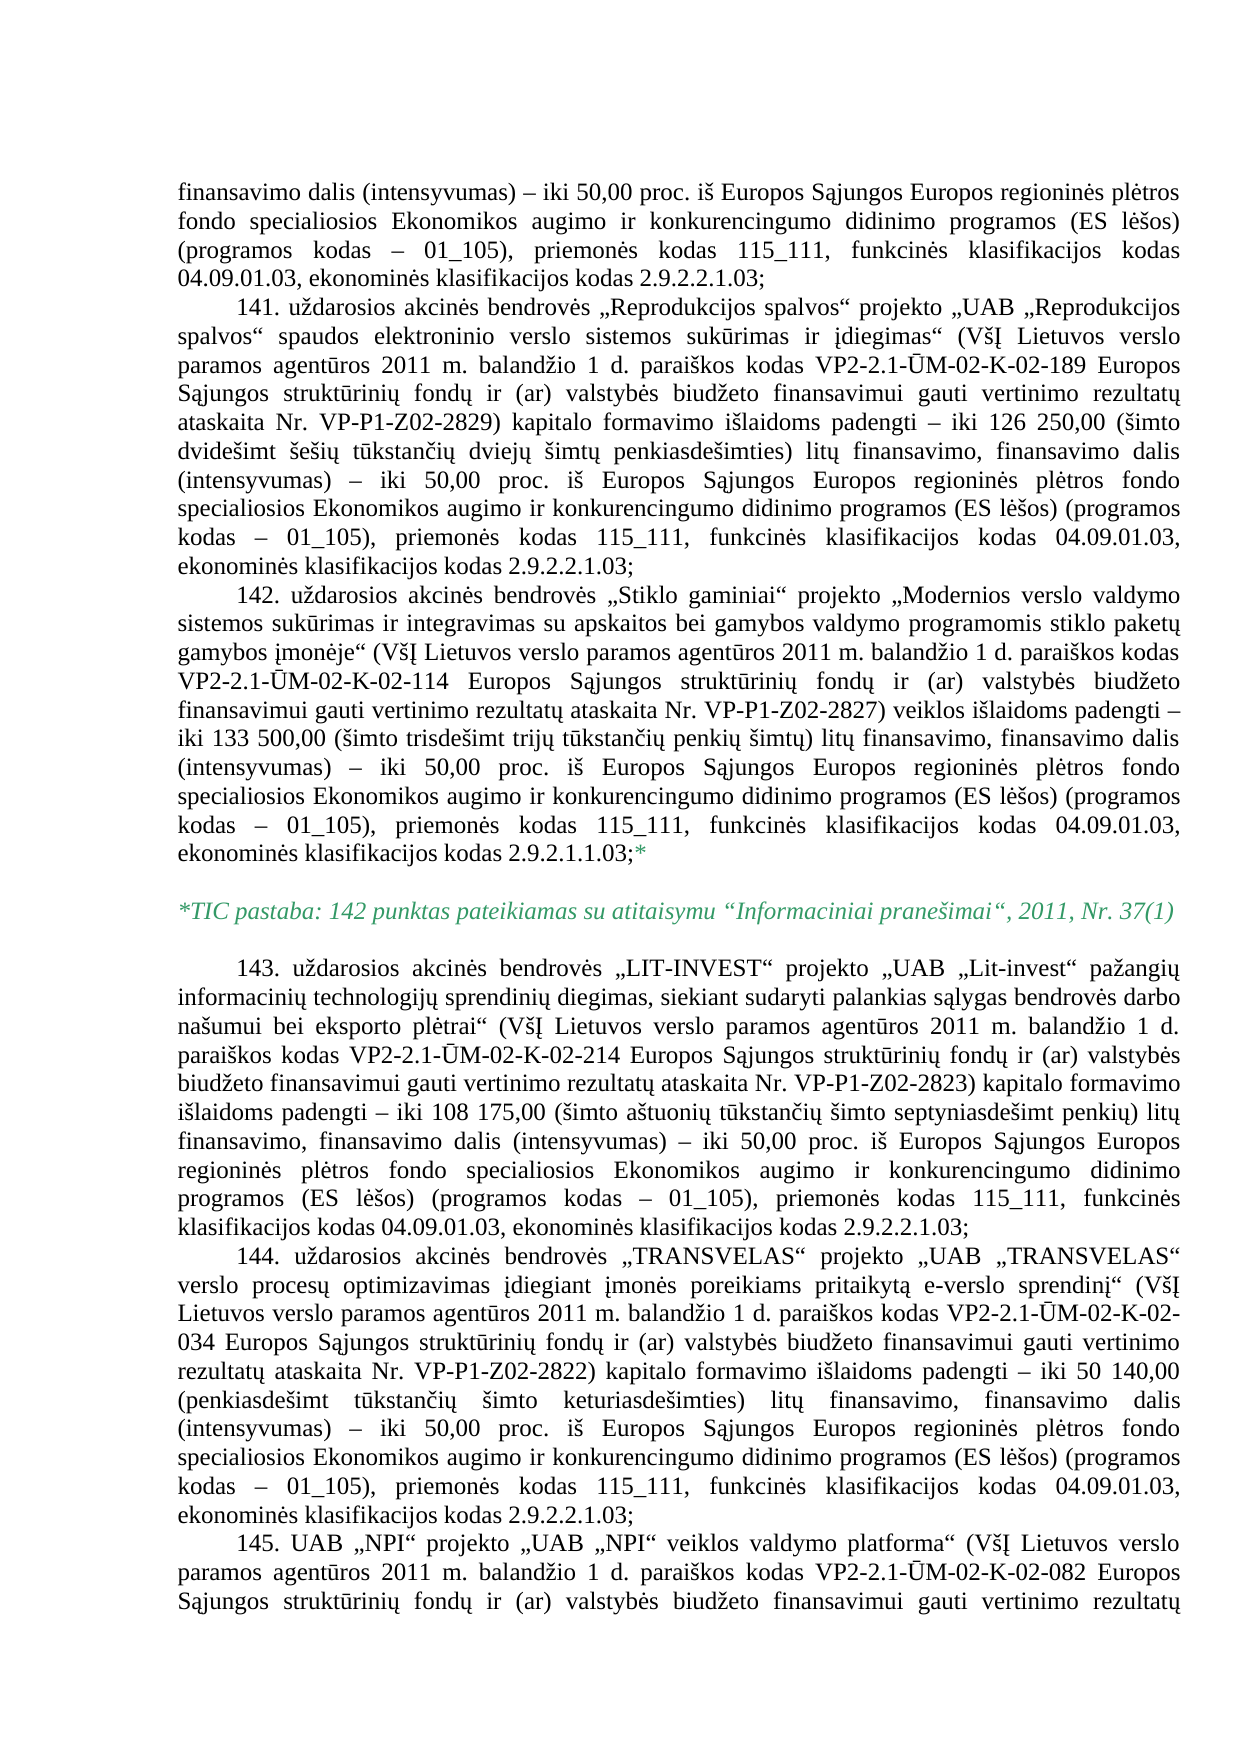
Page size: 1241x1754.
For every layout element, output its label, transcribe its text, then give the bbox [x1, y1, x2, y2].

text 143. uždarosios akcinės bendrovės „LIT-INVEST“ projekto „UAB „Lit-invest“ pažangių informacinių technologijų sprendinių diegimas, siekiant sudaryti palankias sąlygas bendrovės darbo našumui bei eksporto plėtrai“ (VšĮ Lietuvos verslo paramos agentūros 2011 m. balandžio 1 d. paraiškos kodas VP2-2.1-ŪM-02-K-02-214 Europos Sąjungos struktūrinių fondų ir (ar) valstybės biudžeto finansavimui gauti vertinimo rezultatų ataskaita Nr. VP-P1-Z02-2823) kapitalo formavimo išlaidoms padengti – iki 108 175,00 (šimto aštuonių tūkstančių šimto septyniasdešimt penkių) litų finansavimo, finansavimo dalis (intensyvumas) – iki 50,00 proc. iš Europos Sąjungos Europos regioninės plėtros fondo specialiosios Ekonomikos augimo ir konkurencingumo didinimo programos (ES lėšos) (programos kodas – 01_105), priemonės kodas 115_111, funkcinės klasifikacijos kodas 04.09.01.03, ekonominės klasifikacijos kodas 2.9.2.2.1.03; [177, 953, 1181, 1241]
text 142. uždarosios akcinės bendrovės „Stiklo gaminiai“ projekto „Modernios verslo valdymo sistemos sukūrimas ir integravimas su apskaitos bei gamybos valdymo programomis stiklo paketų gamybos įmonėje“ (VšĮ Lietuvos verslo paramos agentūros 2011 m. balandžio 1 d. paraiškos kodas VP2-2.1-ŪM-02-K-02-114 Europos Sąjungos struktūrinių fondų ir (ar) valstybės biudžeto finansavimui gauti vertinimo rezultatų ataskaita Nr. VP-P1-Z02-2827) veiklos išlaidoms padengti – iki 133 500,00 (šimto trisdešimt trijų tūkstančių penkių šimtų) litų finansavimo, finansavimo dalis (intensyvumas) – iki 50,00 proc. iš Europos Sąjungos Europos regioninės plėtros fondo specialiosios Ekonomikos augimo ir konkurencingumo didinimo programos (ES lėšos) (programos kodas – 01_105), priemonės kodas 115_111, funkcinės klasifikacijos kodas 04.09.01.03, ekonominės klasifikacijos kodas 2.9.2.1.1.03;* [177, 580, 1181, 867]
text 144. uždarosios akcinės bendrovės „TRANSVELAS“ projekto „UAB „TRANSVELAS“ verslo procesų optimizavimas įdiegiant įmonės poreikiams pritaikytą e-verslo sprendinį“ (VšĮ Lietuvos verslo paramos agentūros 2011 m. balandžio 1 d. paraiškos kodas VP2-2.1-ŪM-02-K-02-034 Europos Sąjungos struktūrinių fondų ir (ar) valstybės biudžeto finansavimui gauti vertinimo rezultatų ataskaita Nr. VP-P1-Z02-2822) kapitalo formavimo išlaidoms padengti – iki 50 140,00 (penkiasdešimt tūkstančių šimto keturiasdešimties) litų finansavimo, finansavimo dalis (intensyvumas) – iki 50,00 proc. iš Europos Sąjungos Europos regioninės plėtros fondo specialiosios Ekonomikos augimo ir konkurencingumo didinimo programos (ES lėšos) (programos kodas – 01_105), priemonės kodas 115_111, funkcinės klasifikacijos kodas 04.09.01.03, ekonominės klasifikacijos kodas 2.9.2.2.1.03; [177, 1241, 1181, 1528]
text finansavimo dalis (intensyvumas) – iki 50,00 proc. iš Europos Sąjungos Europos regioninės plėtros fondo specialiosios Ekonomikos augimo ir konkurencingumo didinimo programos (ES lėšos) (programos kodas – 01_105), priemonės kodas 115_111, funkcinės klasifikacijos kodas 04.09.01.03, ekonominės klasifikacijos kodas 2.9.2.2.1.03; [177, 177, 1181, 292]
text 145. UAB „NPI“ projekto „UAB „NPI“ veiklos valdymo platforma“ (VšĮ Lietuvos verslo paramos agentūros 2011 m. balandžio 1 d. paraiškos kodas VP2-2.1-ŪM-02-K-02-082 Europos Sąjungos struktūrinių fondų ir (ar) valstybės biudžeto finansavimui gauti vertinimo rezultatų [177, 1528, 1181, 1615]
text *TIC pastaba: 142 punktas pateikiamas su atitaisymu “Informaciniai pranešimai“, 2011, Nr. 37(1) [177, 896, 1181, 925]
text 141. uždarosios akcinės bendrovės „Reprodukcijos spalvos“ projekto „UAB „Reprodukcijos spalvos“ spaudos elektroninio verslo sistemos sukūrimas ir įdiegimas“ (VšĮ Lietuvos verslo paramos agentūros 2011 m. balandžio 1 d. paraiškos kodas VP2-2.1-ŪM-02-K-02-189 Europos Sąjungos struktūrinių fondų ir (ar) valstybės biudžeto finansavimui gauti vertinimo rezultatų ataskaita Nr. VP-P1-Z02-2829) kapitalo formavimo išlaidoms padengti – iki 126 250,00 (šimto dvidešimt šešių tūkstančių dviejų šimtų penkiasdešimties) litų finansavimo, finansavimo dalis (intensyvumas) – iki 50,00 proc. iš Europos Sąjungos Europos regioninės plėtros fondo specialiosios Ekonomikos augimo ir konkurencingumo didinimo programos (ES lėšos) (programos kodas – 01_105), priemonės kodas 115_111, funkcinės klasifikacijos kodas 04.09.01.03, ekonominės klasifikacijos kodas 2.9.2.2.1.03; [177, 292, 1181, 580]
